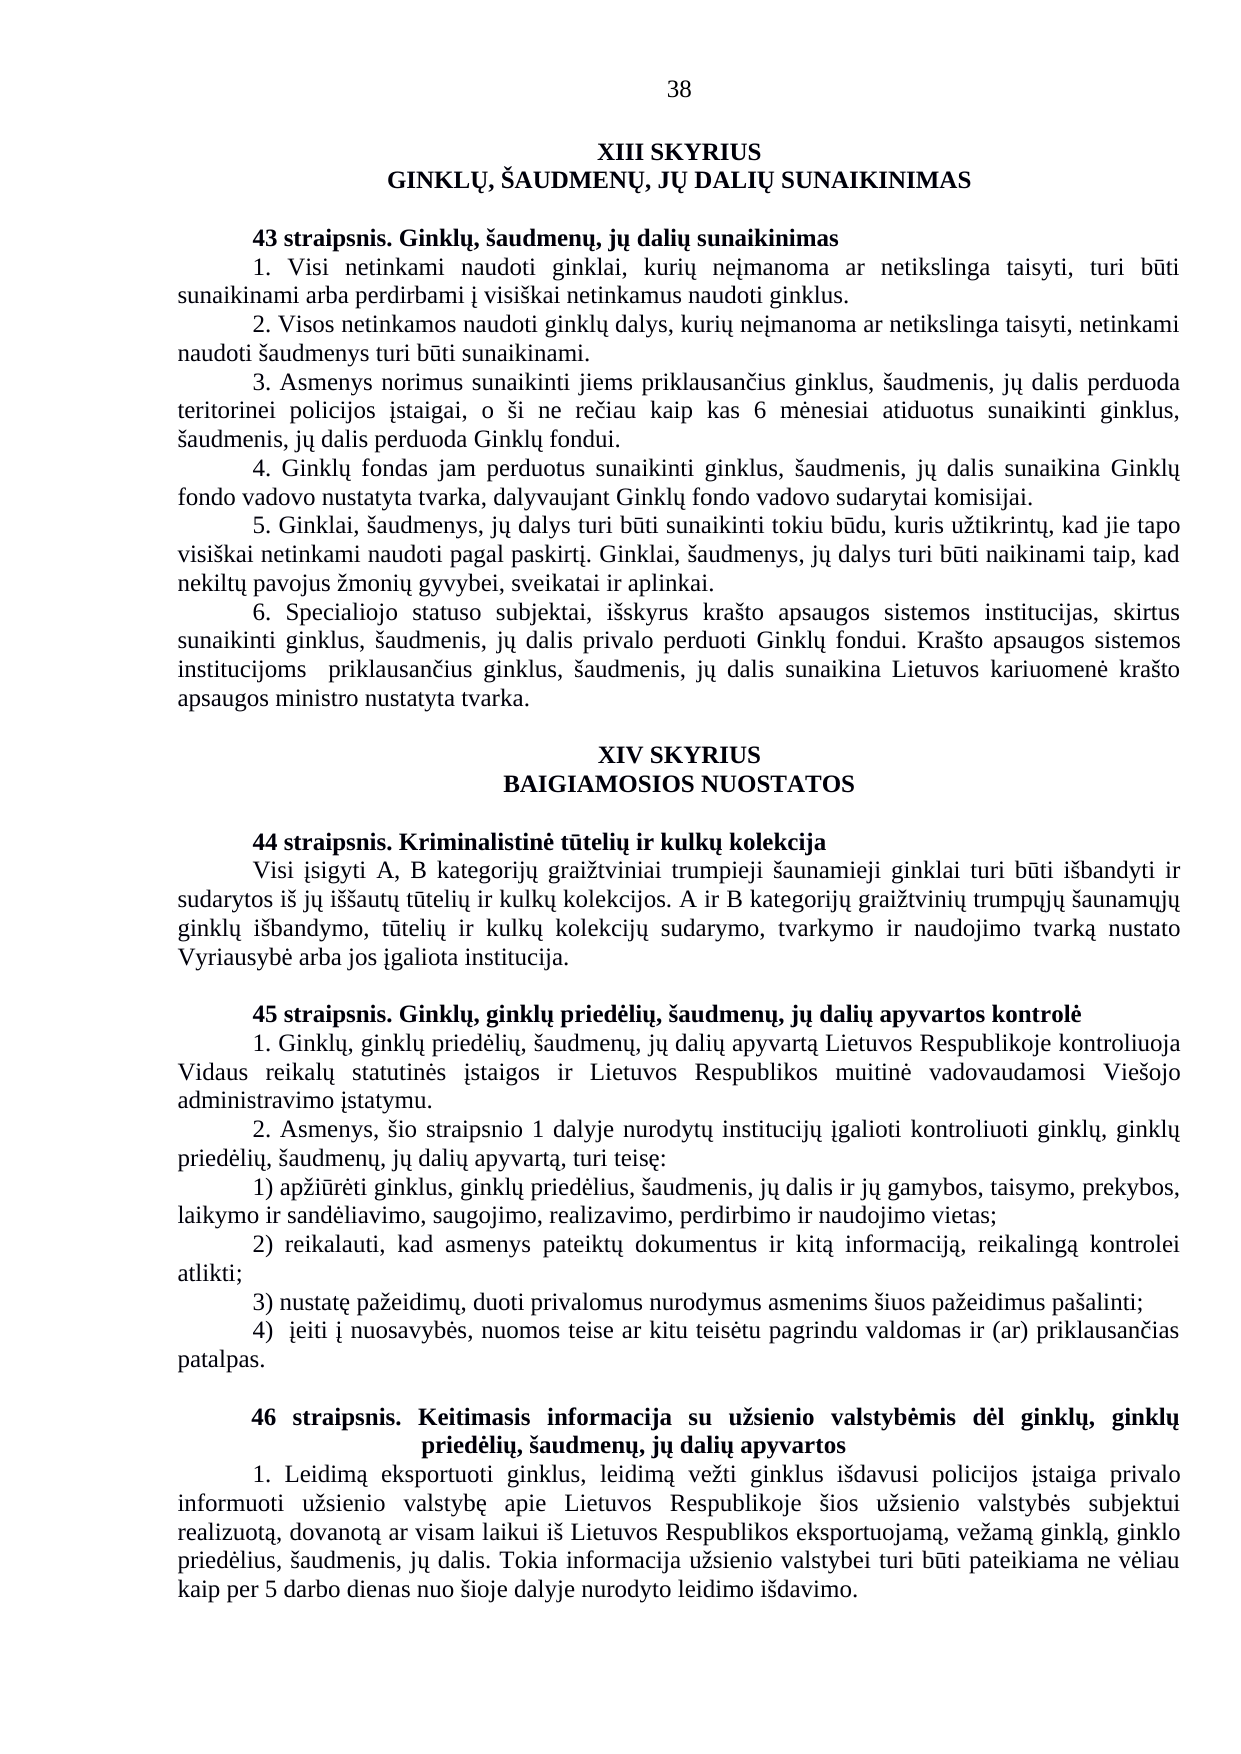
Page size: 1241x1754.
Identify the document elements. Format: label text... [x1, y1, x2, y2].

text 1) apžiūrėti ginklus, ginklų priedėlius, šaudmenis, jų dalis ir jų gamybos, taisymo, prekybos, laikymo ir sandėliavimo, saugojimo, realizavimo, perdirbimo ir naudojimo vietas; [177, 1172, 1181, 1229]
text XiV SKYRIUS [177, 740, 1181, 769]
text 3) nustatę pažeidimų, duoti privalomus nurodymus asmenims šiuos pažeidimus pašalinti; [177, 1287, 1181, 1315]
text 2. Visos netinkamos naudoti ginklų dalys, kurių neįmanoma ar netikslinga taisyti, netinkami naudoti šaudmenys turi būti sunaikinami. [177, 309, 1181, 367]
text 4) įeiti į nuosavybės, nuomos teise ar kitu teisėtu pagrindu valdomas ir (ar) priklausančias patalpas. [177, 1315, 1181, 1373]
text 6. Specialiojo statuso subjektai, išskyrus krašto apsaugos sistemos institucijas, skirtus sunaikinti ginklus, šaudmenis, jų dalis privalo perduoti Ginklų fondui. Krašto apsaugos sistemos institucijoms priklausančius ginklus, šaudmenis, jų dalis sunaikina Lietuvos kariuomenė krašto apsaugos ministro nustatyta tvarka. [177, 597, 1181, 712]
text 4. Ginklų fondas jam perduotus sunaikinti ginklus, šaudmenis, jų dalis sunaikina Ginklų fondo vadovo nustatyta tvarka, dalyvaujant Ginklų fondo vadovo sudarytai komisijai. [177, 453, 1181, 510]
text GINKLŲ, ŠAUDMENŲ, JŲ DALIŲ SUNAIKINIMAS [177, 165, 1181, 194]
text 44 straipsnis. Kriminalistinė tūtelių ir kulkų kolekcija [177, 827, 1181, 855]
text 1. Leidimą eksportuoti ginklus, leidimą vežti ginklus išdavusi policijos įstaiga privalo informuoti užsienio valstybę apie Lietuvos Respublikoje šios užsienio valstybės subjektui realizuotą, dovanotą ar visam laikui iš Lietuvos Respublikos eksportuojamą, vežamą ginklą, ginklo priedėlius, šaudmenis, jų dalis. Tokia informacija užsienio valstybei turi būti pateikiama ne vėliau kaip per 5 darbo dienas nuo šioje dalyje nurodyto leidimo išdavimo. [177, 1459, 1181, 1603]
text XIII SKYRIUS [177, 137, 1181, 165]
text 43 straipsnis. Ginklų, šaudmenų, jų dalių sunaikinimas [177, 223, 1181, 252]
text 2. Asmenys, šio straipsnio 1 dalyje nurodytų institucijų įgalioti kontroliuoti ginklų, ginklų priedėlių, šaudmenų, jų dalių apyvartą, turi teisę: [177, 1114, 1181, 1172]
text 1. Ginklų, ginklų priedėlių, šaudmenų, jų dalių apyvartą Lietuvos Respublikoje kontroliuoja Vidaus reikalų statutinės įstaigos ir Lietuvos Respublikos muitinė vadovaudamosi Viešojo administravimo įstatymu. [177, 1028, 1181, 1114]
text BAIGIAMOSIOS NUOSTATOS [177, 769, 1181, 798]
text 45 straipsnis. Ginklų, ginklų priedėlių, šaudmenų, jų dalių apyvartos kontrolė [177, 999, 1181, 1028]
text 1. Visi netinkami naudoti ginklai, kurių neįmanoma ar netikslinga taisyti, turi būti sunaikinami arba perdirbami į visiškai netinkamus naudoti ginklus. [177, 252, 1181, 309]
text 46 straipsnis. Keitimasis informacija su užsienio valstybėmis dėl ginklų, ginklų priedėlių, šaudmenų, jų dalių apyvartos [251, 1402, 1181, 1459]
text 3. Asmenys norimus sunaikinti jiems priklausančius ginklus, šaudmenis, jų dalis perduoda teritorinei policijos įstaigai, o ši ne rečiau kaip kas 6 mėnesiai atiduotus sunaikinti ginklus, šaudmenis, jų dalis perduoda Ginklų fondui. [177, 367, 1181, 453]
text 5. Ginklai, šaudmenys, jų dalys turi būti sunaikinti tokiu būdu, kuris užtikrintų, kad jie tapo visiškai netinkami naudoti pagal paskirtį. Ginklai, šaudmenys, jų dalys turi būti naikinami taip, kad nekiltų pavojus žmonių gyvybei, sveikatai ir aplinkai. [177, 510, 1181, 597]
text Visi įsigyti A, B kategorijų graižtviniai trumpieji šaunamieji ginklai turi būti išbandyti ir sudarytos iš jų iššautų tūtelių ir kulkų kolekcijos. A ir B kategorijų graižtvinių trumpųjų šaunamųjų ginklų išbandymo, tūtelių ir kulkų kolekcijų sudarymo, tvarkymo ir naudojimo tvarką nustato Vyriausybė arba jos įgaliota institucija. [177, 855, 1181, 970]
text 2) reikalauti, kad asmenys pateiktų dokumentus ir kitą informaciją, reikalingą kontrolei atlikti; [177, 1229, 1181, 1287]
